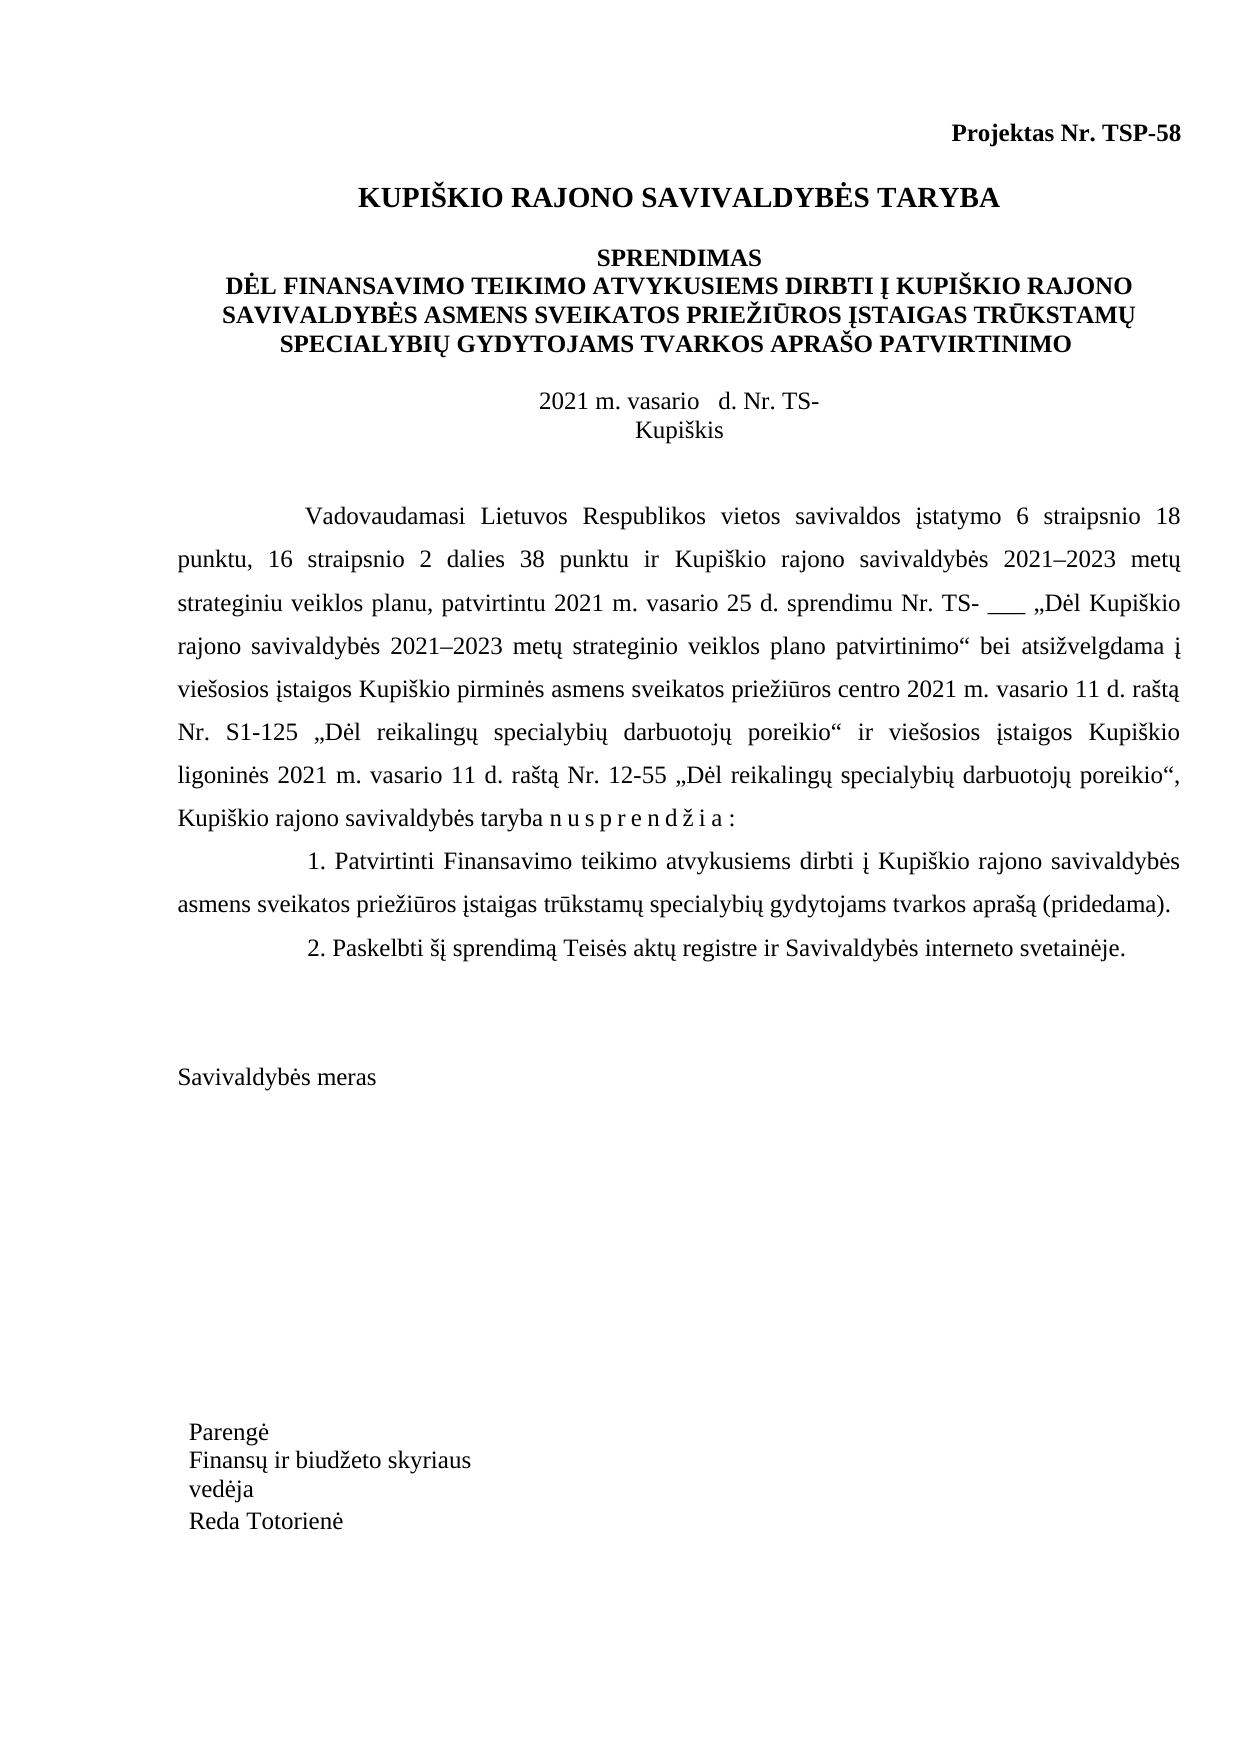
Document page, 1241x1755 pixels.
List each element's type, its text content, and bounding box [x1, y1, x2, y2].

table_cell Reda Totorienė [177, 1506, 517, 1535]
table_header [517, 1417, 838, 1445]
table_cell [838, 1506, 1181, 1535]
text SPRENDIMAS [177, 243, 1181, 271]
text 2. Paskelbti šį sprendimą Teisės aktų registre ir Savivaldybės interneto svetainėje. [177, 933, 1181, 961]
text KUPIŠKIO RAJONO SAVIVALDYBĖS TARYBA [177, 180, 1181, 214]
table_cell [838, 1445, 1181, 1506]
text 2021 m. vasario d. Nr. TS- [177, 386, 1181, 415]
table_header [838, 1417, 1181, 1445]
text DĖL FINANSAVIMO TEIKIMO ATVYKUSIEMS DIRBTI Į KUPIŠKIO RAJONO SAVIVALDYBĖS ASMENS SVEIKATOS PRIEŽIŪROS ĮSTAIGAS TRŪKSTAMŲ SPECIALYBIŲ GYDYTOJAMS TVARKOS APRAŠO PATVIRTINIMO [177, 271, 1181, 358]
text Savivaldybės meras [177, 1062, 1181, 1091]
table_cell [517, 1506, 838, 1535]
table_cell Finansų ir biudžeto skyriaus vedėja [177, 1445, 517, 1506]
text Kupiškis [177, 415, 1181, 444]
text 1. Patvirtinti Finansavimo teikimo atvykusiems dirbti į Kupiškio rajono savivaldybės asmens sveikatos priežiūros įstaigas trūkstamų specialybių gydytojams tvarkos aprašą (pridedama). [177, 846, 1181, 918]
text Projektas Nr. TSP-58 [177, 118, 1181, 147]
text Vadovaudamasi Lietuvos Respublikos vietos savivaldos įstatymo 6 straipsnio 18 punktu, 16 straipsnio 2 dalies 38 punktu ir Kupiškio rajono savivaldybės 2021–2023 metų strateginiu veiklos planu, patvirtintu 2021 m. vasario 25 d. sprendimu Nr. TS- ___ „Dėl Kupiškio rajono savivaldybės 2021–2023 metų strateginio veiklos plano patvirtinimo“ bei atsižvelgdama į viešosios įstaigos Kupiškio pirminės asmens sveikatos priežiūros centro 2021 m. vasario 11 d. raštą Nr. S1-125 „Dėl reikalingų specialybių darbuotojų poreikio“ ir viešosios įstaigos Kupiškio ligoninės 2021 m. vasario 11 d. raštą Nr. 12-55 „Dėl reikalingų specialybių darbuotojų poreikio“, Kupiškio rajono savivaldybės taryba nusprendžia : [177, 501, 1181, 832]
table_cell [517, 1445, 838, 1506]
table_header Parengė [177, 1417, 517, 1445]
